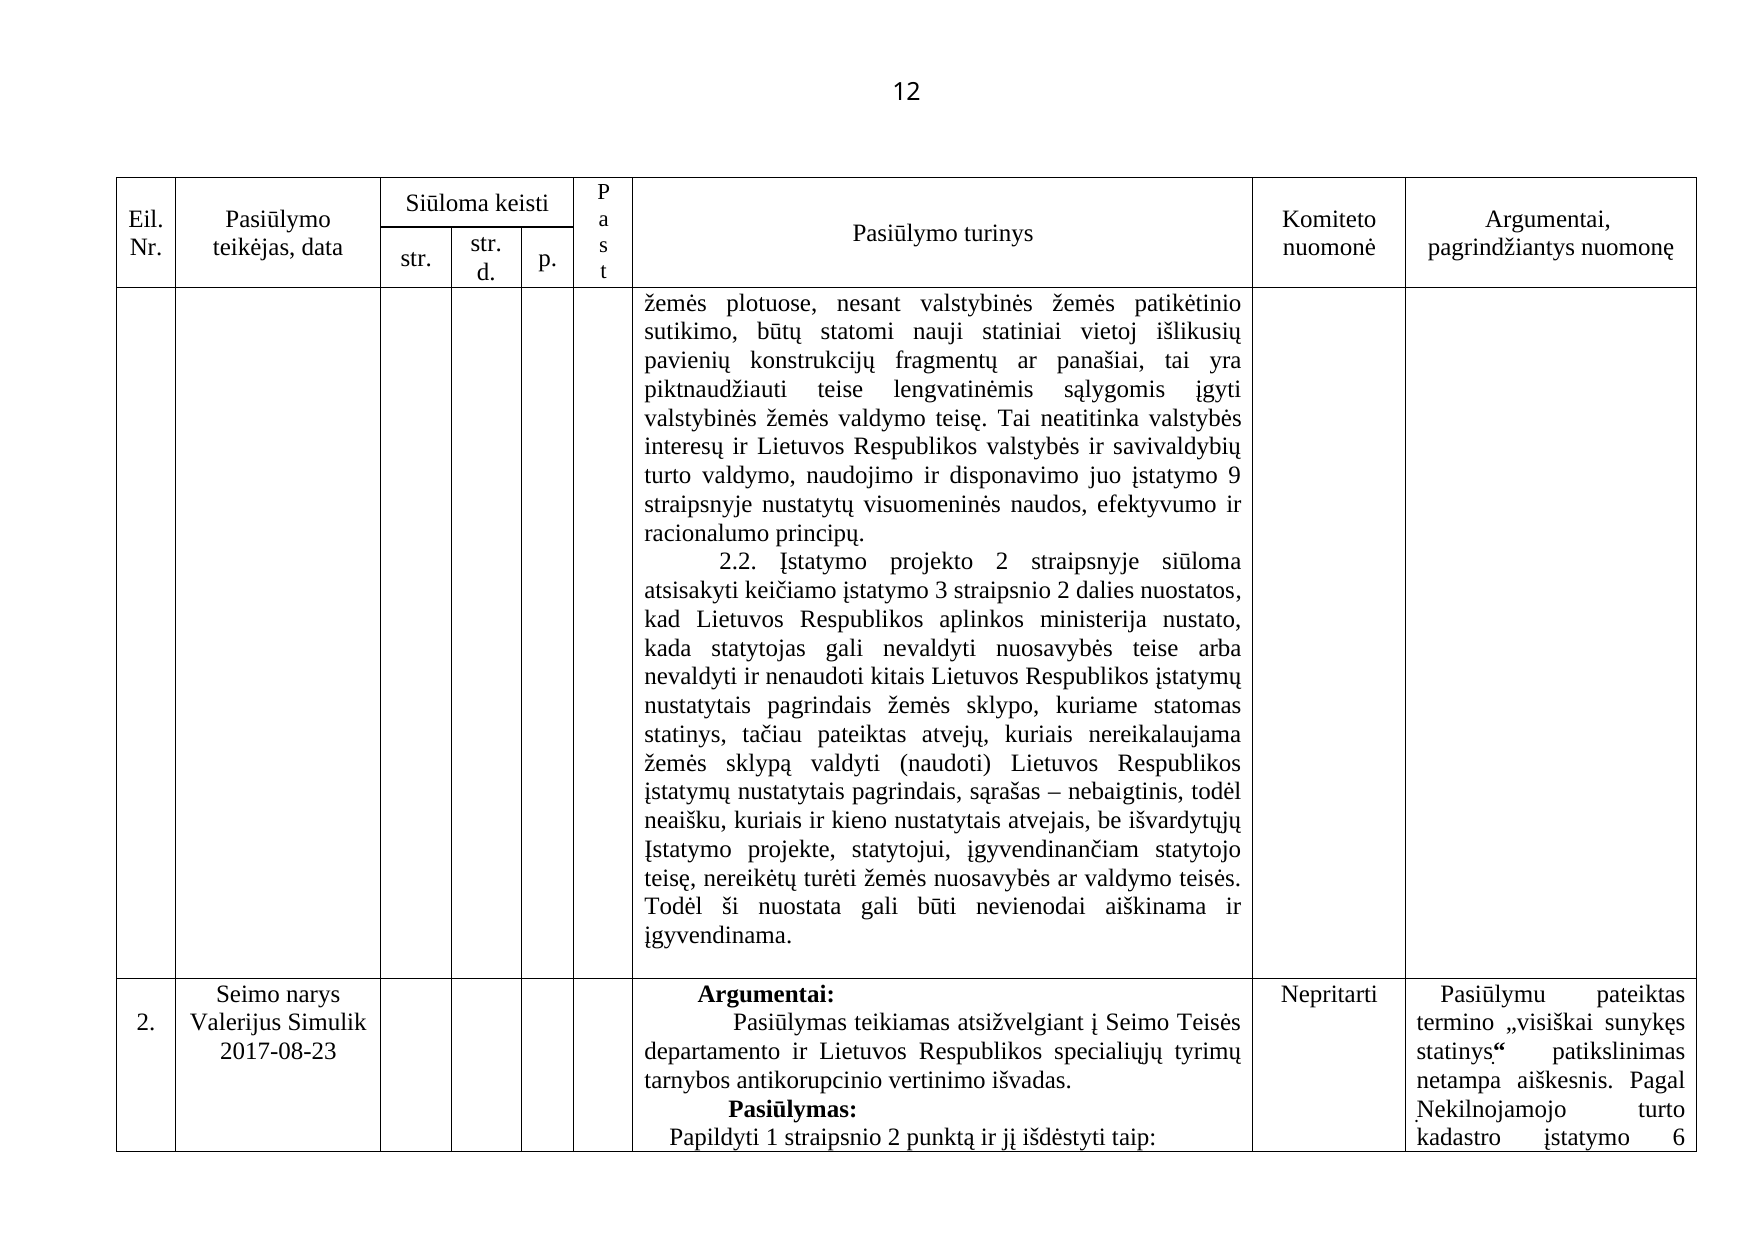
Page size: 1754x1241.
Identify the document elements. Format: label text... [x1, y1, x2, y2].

table_cell [522, 979, 573, 1151]
table_cell str. [381, 228, 451, 287]
table_cell [574, 288, 632, 978]
table_header Siūloma keisti [381, 178, 573, 226]
table_cell [381, 979, 451, 1151]
table_cell p. [522, 228, 573, 287]
table_header Eil. Nr. [117, 178, 175, 287]
table_cell 2. [117, 979, 175, 1151]
table_cell žemės plotuose, nesant valstybinės žemės patikėtinio sutikimo, būtų statomi nauji statiniai vietoj išlikusių pavienių konstrukcijų fragmentų ar panašiai, tai yra piktnaudžiauti teise lengvatinėmis sąlygomis įgyti valstybinės žemės valdymo teisę. Tai neatitinka valstybės interesų ir Lietuvos Respublikos valstybės ir savivaldybių turto valdymo, naudojimo ir disponavimo juo įstatymo 9 straipsnyje nustatytų visuomeninės naudos, efektyvumo ir racionalumo principų. 2.2. Įstatymo projekto 2 straipsnyje siūloma atsisakyti keičiamo įstatymo 3 straipsnio 2 dalies nuostatos, kad Lietuvos Respublikos aplinkos ministerija nustato, kada statytojas gali nevaldyti nuosavybės teise arba nevaldyti ir nenaudoti kitais Lietuvos Respublikos įstatymų nustatytais pagrindais žemės sklypo, kuriame statomas statinys, tačiau pateiktas atvejų, kuriais nereikalaujama žemės sklypą valdyti (naudoti) Lietuvos Respublikos įstatymų nustatytais pagrindais, sąrašas – nebaigtinis, todėl neaišku, kuriais ir kieno nustatytais atvejais, be išvardytųjų Įstatymo projekte, statytojui, įgyvendinančiam statytojo teisę, nereikėtų turėti žemės nuosavybės ar valdymo teisės. Todėl ši nuostata gali būti nevienodai aiškinama ir įgyvendinama. [633, 288, 1252, 978]
table_cell Pasiūlymu pateiktas termino „visiškai sunykęs statinysׅ“ patikslinimas netampa aiškesnis. Pagal ׅNekilnojamojo turto kadastro įstatymo 6 [1406, 979, 1696, 1151]
table_cell Nepritarti [1253, 979, 1405, 1151]
table_cell [1253, 288, 1405, 978]
table_cell [522, 288, 573, 978]
table_cell str. d. [452, 228, 521, 287]
table_header Pasiūlymo teikėjas, data [176, 178, 380, 287]
table_cell [381, 288, 451, 978]
table_header Pasiūlymo turinys [633, 178, 1252, 287]
table_cell [176, 288, 380, 978]
table_cell [574, 979, 632, 1151]
table_cell [452, 979, 521, 1151]
table_header Komiteto nuomonė [1253, 178, 1405, 287]
table_header Argumentai, pagrindžiantys nuomonę [1406, 178, 1696, 287]
table_cell [452, 288, 521, 978]
table_cell Seimo narys Valerijus Simulik 2017-08-23 [176, 979, 380, 1151]
table_cell Argumentai: Pasiūlymas teikiamas atsižvelgiant į Seimo Teisės departamento ir Lietuvos Respublikos specialiųjų tyrimų tarnybos antikorupcinio vertinimo išvadas. Pasiūlymas: Papildyti 1 straipsnio 2 punktą ir jį išdėstyti taip: [633, 979, 1252, 1151]
table_cell [117, 288, 175, 978]
table_cell [1406, 288, 1696, 978]
table_header Pastabos [574, 178, 632, 287]
